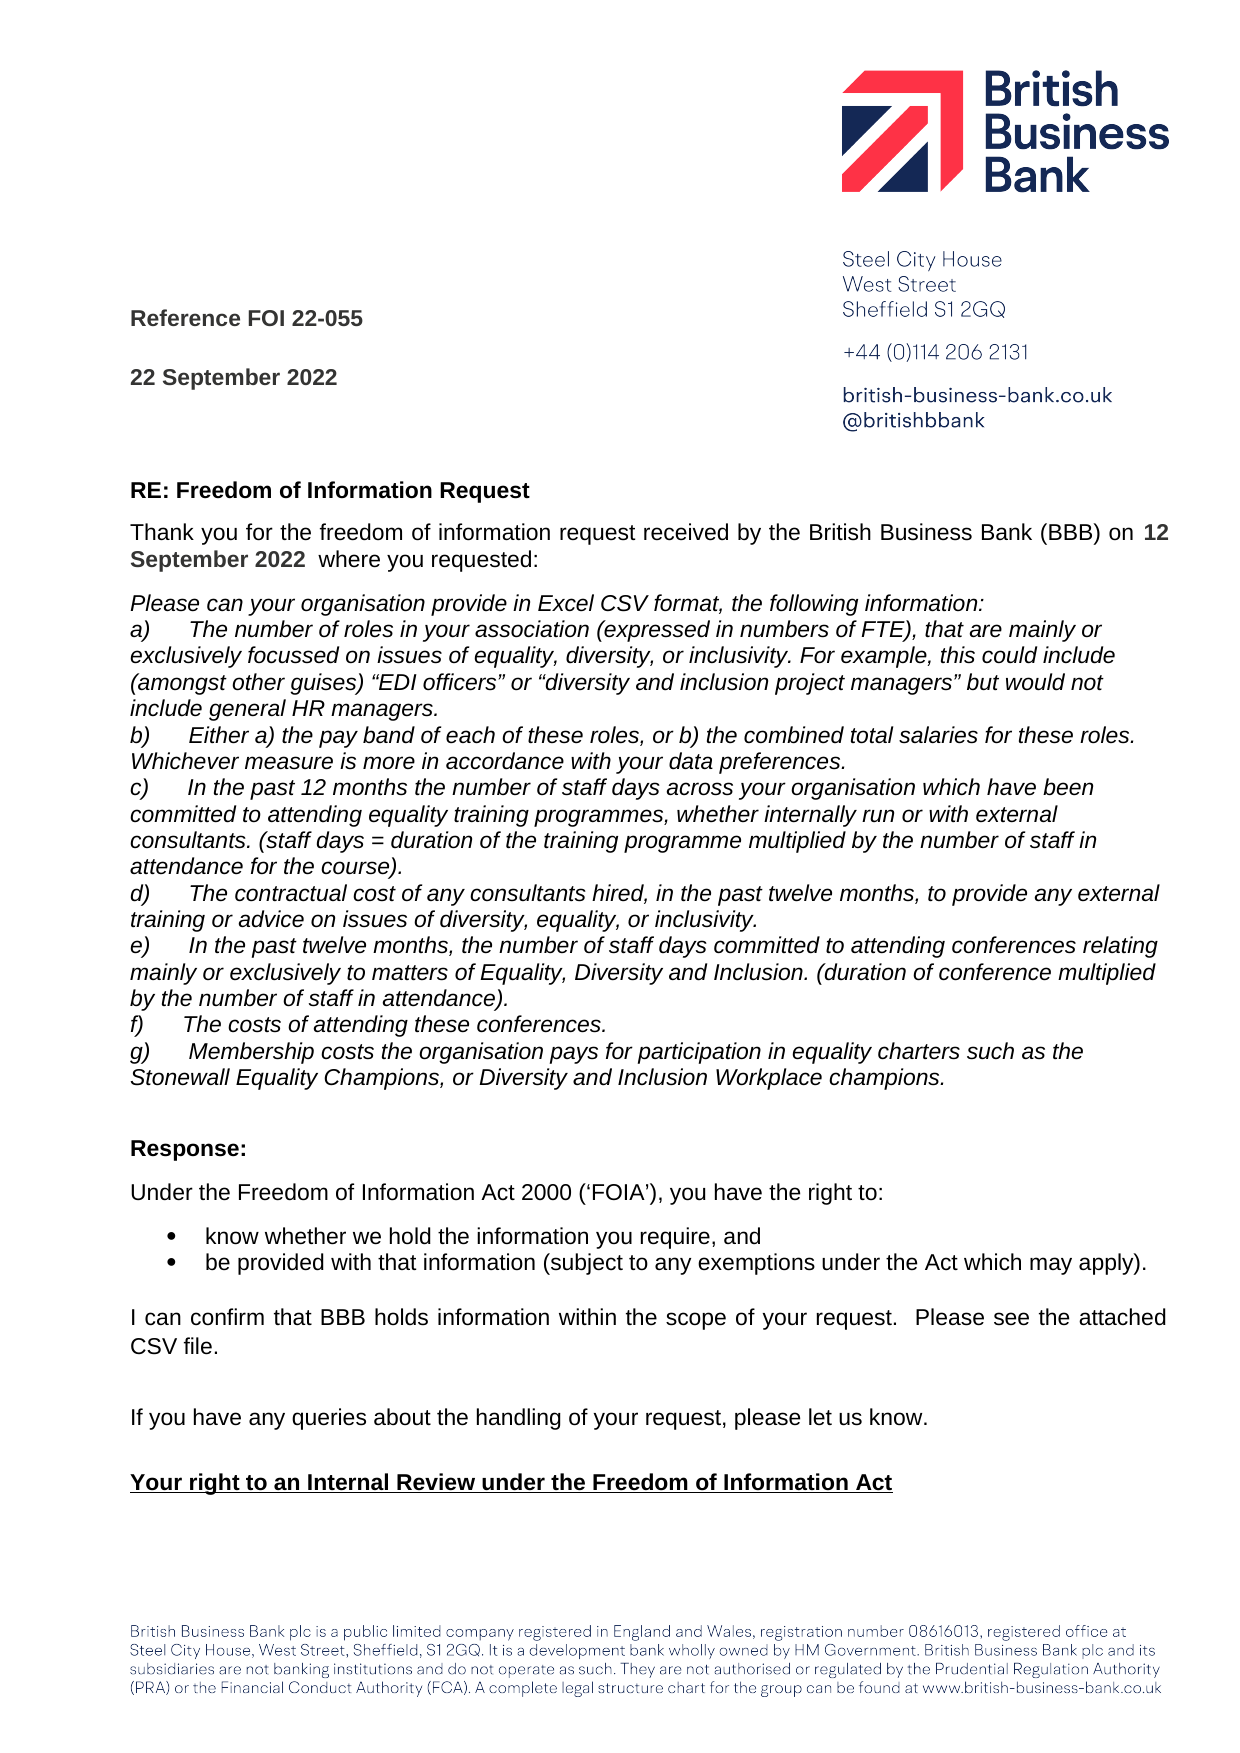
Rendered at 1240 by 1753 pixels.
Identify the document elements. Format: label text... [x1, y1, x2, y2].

text Under the Freedom of Information Act 2000 (‘FOIA’), you have the right to: [130, 1179, 1169, 1205]
text g) Membership costs the organisation pays for participation in equality charters such as the Stonewall Equality Champions, or Diversity and Inclusion Workplace champions. [130, 1038, 1169, 1091]
text I can confirm that BBB holds information within the scope of your request. Please see the attached CSV file. [130, 1302, 1169, 1360]
text 22 September 2022 [130, 362, 1169, 391]
list be provided with that information (subject to any exemptions under the Act which may apply). [167, 1249, 1169, 1275]
text Your right to an Internal Review under the Freedom of Information Act [130, 1469, 1169, 1496]
list know whether we hold the information you require, and [167, 1223, 1169, 1249]
text b) Either a) the pay band of each of these roles, or b) the combined total salaries for these roles. Whichever measure is more in accordance with your data preferences. [130, 722, 1169, 774]
text RE: Freedom of Information Request [130, 477, 1169, 503]
text e) In the past twelve months, the number of staff days committed to attending conferences relating mainly or exclusively to matters of Equality, Diversity and Inclusion. (duration of conference multiplied by the number of staff in attendance). [130, 932, 1169, 1011]
text f) The costs of attending these conferences. [130, 1011, 1169, 1038]
text a) The number of roles in your association (expressed in numbers of FTE), that are mainly or exclusively focussed on issues of equality, diversity, or inclusivity. For example, this could include (amongst other guises) “EDI officers” or “diversity and inclusion project managers” but would not include general HR managers. [130, 616, 1169, 722]
text c) In the past 12 months the number of staff days across your organisation which have been committed to attending equality training programmes, whether internally run or with external consultants. (staff days = duration of the training programme multiplied by the number of staff in attendance for the course). [130, 774, 1169, 880]
text Response: [130, 1134, 1139, 1161]
text d) The contractual cost of any consultants hired, in the past twelve months, to provide any external training or advice on issues of diversity, equality, or inclusivity. [130, 880, 1169, 932]
text Please can your organisation provide in Excel CSV format, the following information: [130, 590, 1169, 616]
text Thank you for the freedom of information request received by the British Business Bank (BBB) on 12 September 2022 where you requested: [130, 519, 1169, 572]
text Reference FOI 22-055 [130, 303, 1169, 333]
text If you have any queries about the handling of your request, please let us know. [130, 1404, 1169, 1431]
